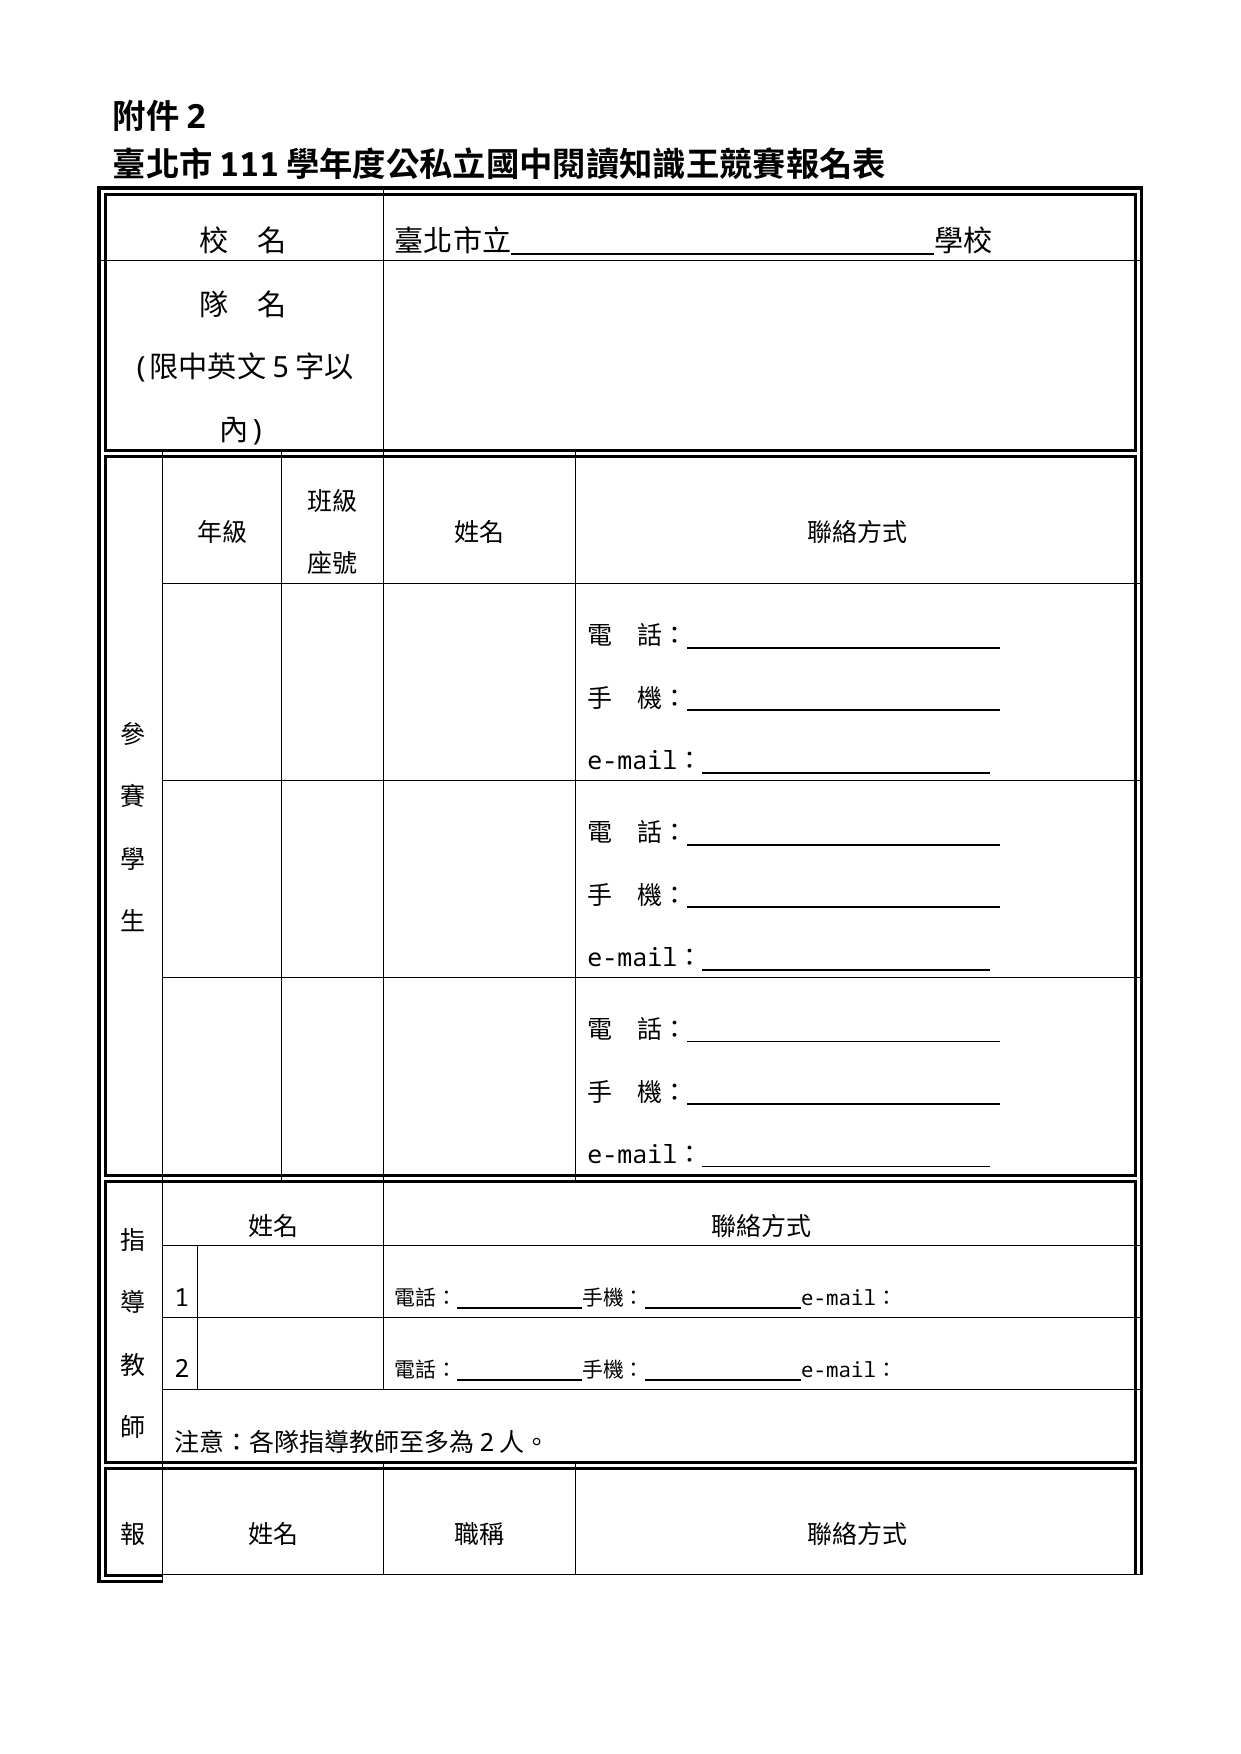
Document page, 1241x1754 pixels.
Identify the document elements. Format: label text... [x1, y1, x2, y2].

table_header 臺北市立 學校 [384, 190, 1138, 260]
table_cell [384, 781, 575, 977]
table_cell 電話： 手機： e-mail： [384, 1318, 1134, 1389]
table_cell [163, 781, 281, 977]
table_cell 聯絡方式 [576, 1461, 1138, 1574]
table_cell 聯絡方式 [576, 1174, 1138, 1245]
table_cell 姓名 [384, 458, 575, 583]
table_cell [198, 1318, 383, 1389]
table_cell [384, 584, 575, 780]
table_cell 注意：各隊指導教師至多為2人。 [163, 1390, 1134, 1461]
text 附件2 臺北市111學年度公私立國中閱讀知識王競賽報名表 [112, 89, 1128, 186]
table_cell 隊 名 (限中英文5字以內) [107, 261, 383, 448]
table_cell [384, 978, 575, 1173]
table_cell [384, 261, 1134, 448]
table_cell 報 [102, 1461, 162, 1574]
table_cell 聯絡方式 [384, 1183, 1134, 1245]
table_cell [282, 781, 383, 977]
table_cell 電 話： 手 機： e-mail： [576, 584, 1134, 780]
table_header 校 名 [102, 190, 383, 260]
table_cell [163, 978, 281, 1173]
table_cell [198, 1246, 383, 1317]
table_cell 職稱 [384, 1470, 575, 1574]
table_cell [163, 584, 281, 780]
table_cell [282, 584, 383, 780]
table_cell 年級 [163, 458, 281, 583]
table_cell 姓名 [163, 1470, 383, 1574]
table_cell 班級 座號 [282, 458, 383, 583]
table_cell 姓名 [163, 1183, 383, 1245]
table_cell 電 話： 手 機： e-mail： [576, 781, 1134, 977]
table_cell 1 [163, 1246, 197, 1317]
table_cell [282, 978, 383, 1173]
table_cell 聯絡方式 [576, 449, 1138, 583]
table_cell 參賽學生 [102, 449, 162, 1173]
table_cell 指導教師 [102, 1174, 162, 1461]
table_cell 2 [163, 1318, 197, 1389]
table_cell 電 話： 手 機： e-mail： [576, 978, 1134, 1173]
table_cell 電話： 手機： e-mail： [384, 1246, 1134, 1317]
